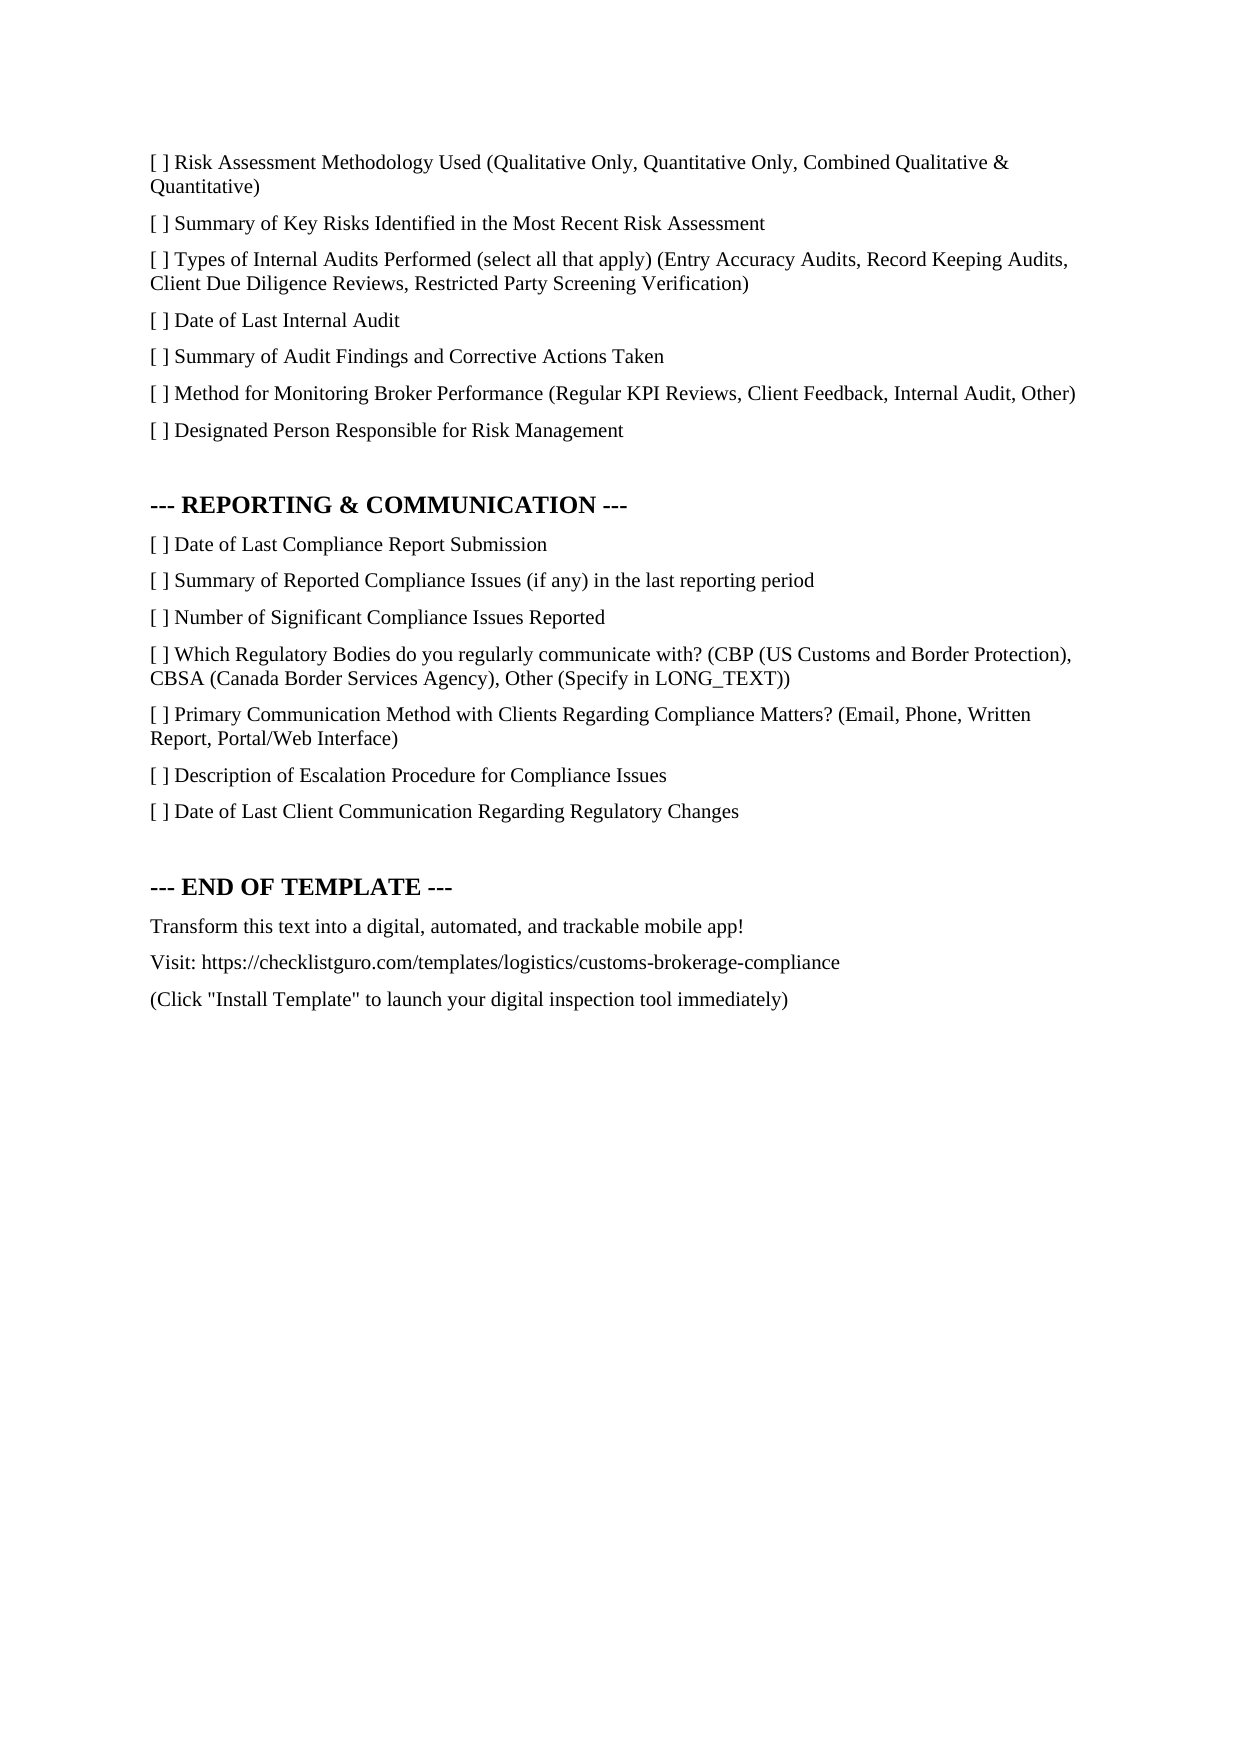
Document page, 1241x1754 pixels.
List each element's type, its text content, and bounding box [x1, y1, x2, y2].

text (Click "Install Template" to launch your digital inspection tool immediately) [150, 987, 1090, 1011]
text [ ] Summary of Key Risks Identified in the Most Recent Risk Assessment [150, 211, 1090, 235]
text [ ] Date of Last Client Communication Regarding Regulatory Changes [150, 799, 1090, 823]
text [ ] Description of Escalation Procedure for Compliance Issues [150, 763, 1090, 787]
text --- END OF TEMPLATE --- [150, 872, 1090, 901]
text [ ] Number of Significant Compliance Issues Reported [150, 605, 1090, 629]
text Visit: https://checklistguro.com/templates/logistics/customs-brokerage-compliance [150, 950, 1090, 974]
text [ ] Summary of Audit Findings and Corrective Actions Taken [150, 344, 1090, 368]
text [ ] Which Regulatory Bodies do you regularly communicate with? (CBP (US Customs and Border Protection), CBSA (Canada Border Services Agency), Other (Specify in LONG_TEXT)) [150, 642, 1090, 690]
text [ ] Date of Last Compliance Report Submission [150, 532, 1090, 556]
text [ ] Types of Internal Audits Performed (select all that apply) (Entry Accuracy Audits, Record Keeping Audits, Client Due Diligence Reviews, Restricted Party Screening Verification) [150, 247, 1090, 295]
text [ ] Date of Last Internal Audit [150, 308, 1090, 332]
text [ ] Designated Person Responsible for Risk Management [150, 417, 1090, 442]
text [ ] Method for Monitoring Broker Performance (Regular KPI Reviews, Client Feedback, Internal Audit, Other) [150, 381, 1090, 405]
text --- REPORTING & COMMUNICATION --- [150, 491, 1090, 519]
text [ ] Summary of Reported Compliance Issues (if any) in the last reporting period [150, 568, 1090, 592]
text [ ] Primary Communication Method with Clients Regarding Compliance Matters? (Email, Phone, Written Report, Portal/Web Interface) [150, 702, 1090, 750]
text [ ] Risk Assessment Methodology Used (Qualitative Only, Quantitative Only, Combined Qualitative & Quantitative) [150, 150, 1090, 198]
text Transform this text into a digital, automated, and trackable mobile app! [150, 914, 1090, 938]
